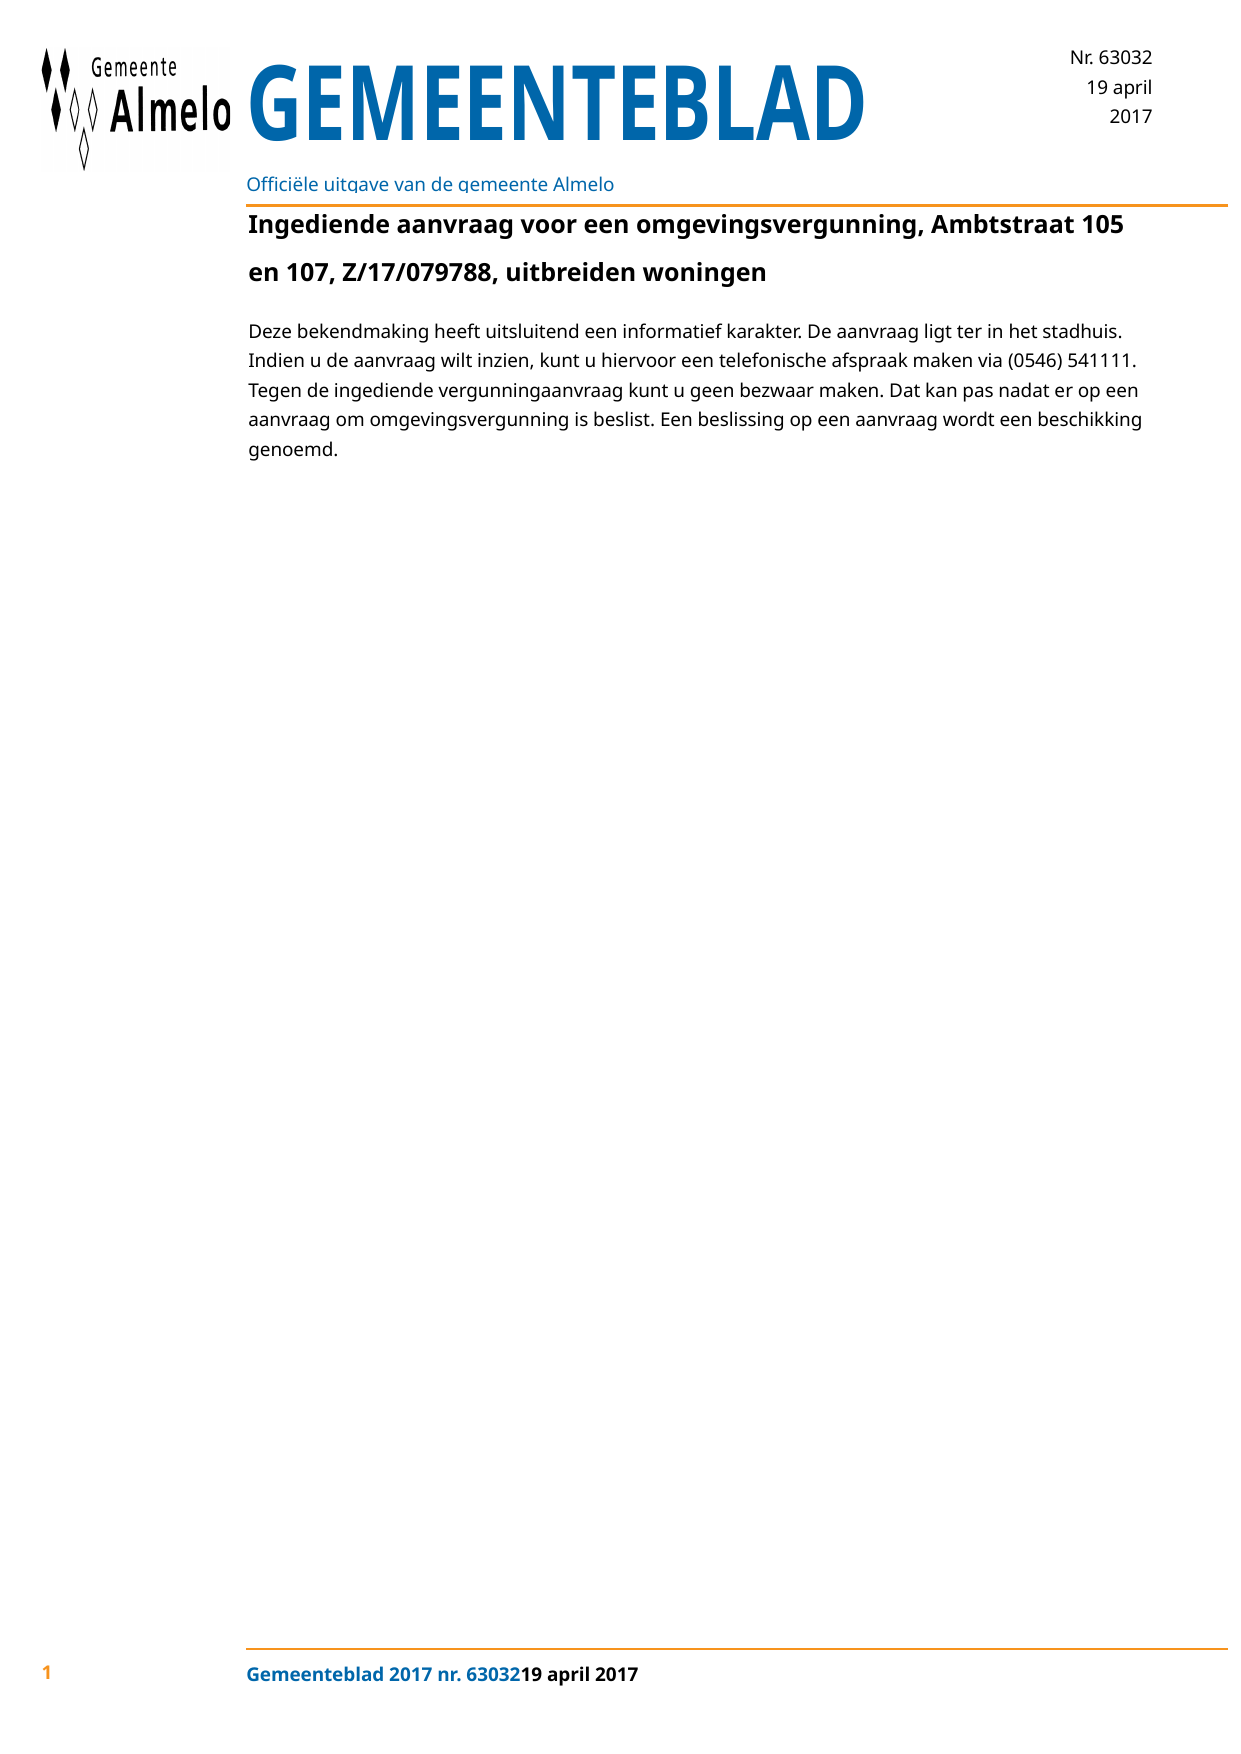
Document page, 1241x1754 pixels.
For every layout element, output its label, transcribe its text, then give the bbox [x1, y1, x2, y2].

text Ingediende aanvraag voor een omgevingsvergunning, Ambtstraat 105 en 107, Z/17/079788, uitbreiden woningen [248, 207, 1152, 288]
text Deze bekendmaking heeft uitsluitend een informatief karakter. De aanvraag ligt ter in het stadhuis. Indien u de aanvraag wilt inzien, kunt u hiervoor een telefonische afspraak maken via (0546) 541111. Tegen de ingediende vergunningaanvraag kunt u geen bezwaar maken. Dat kan pas nadat er op een aanvraag om omgevingsvergunning is beslist. Een beslissing op een aanvraag wordt een beschikking genoemd. [248, 318, 1152, 462]
picture [41, 47, 231, 172]
